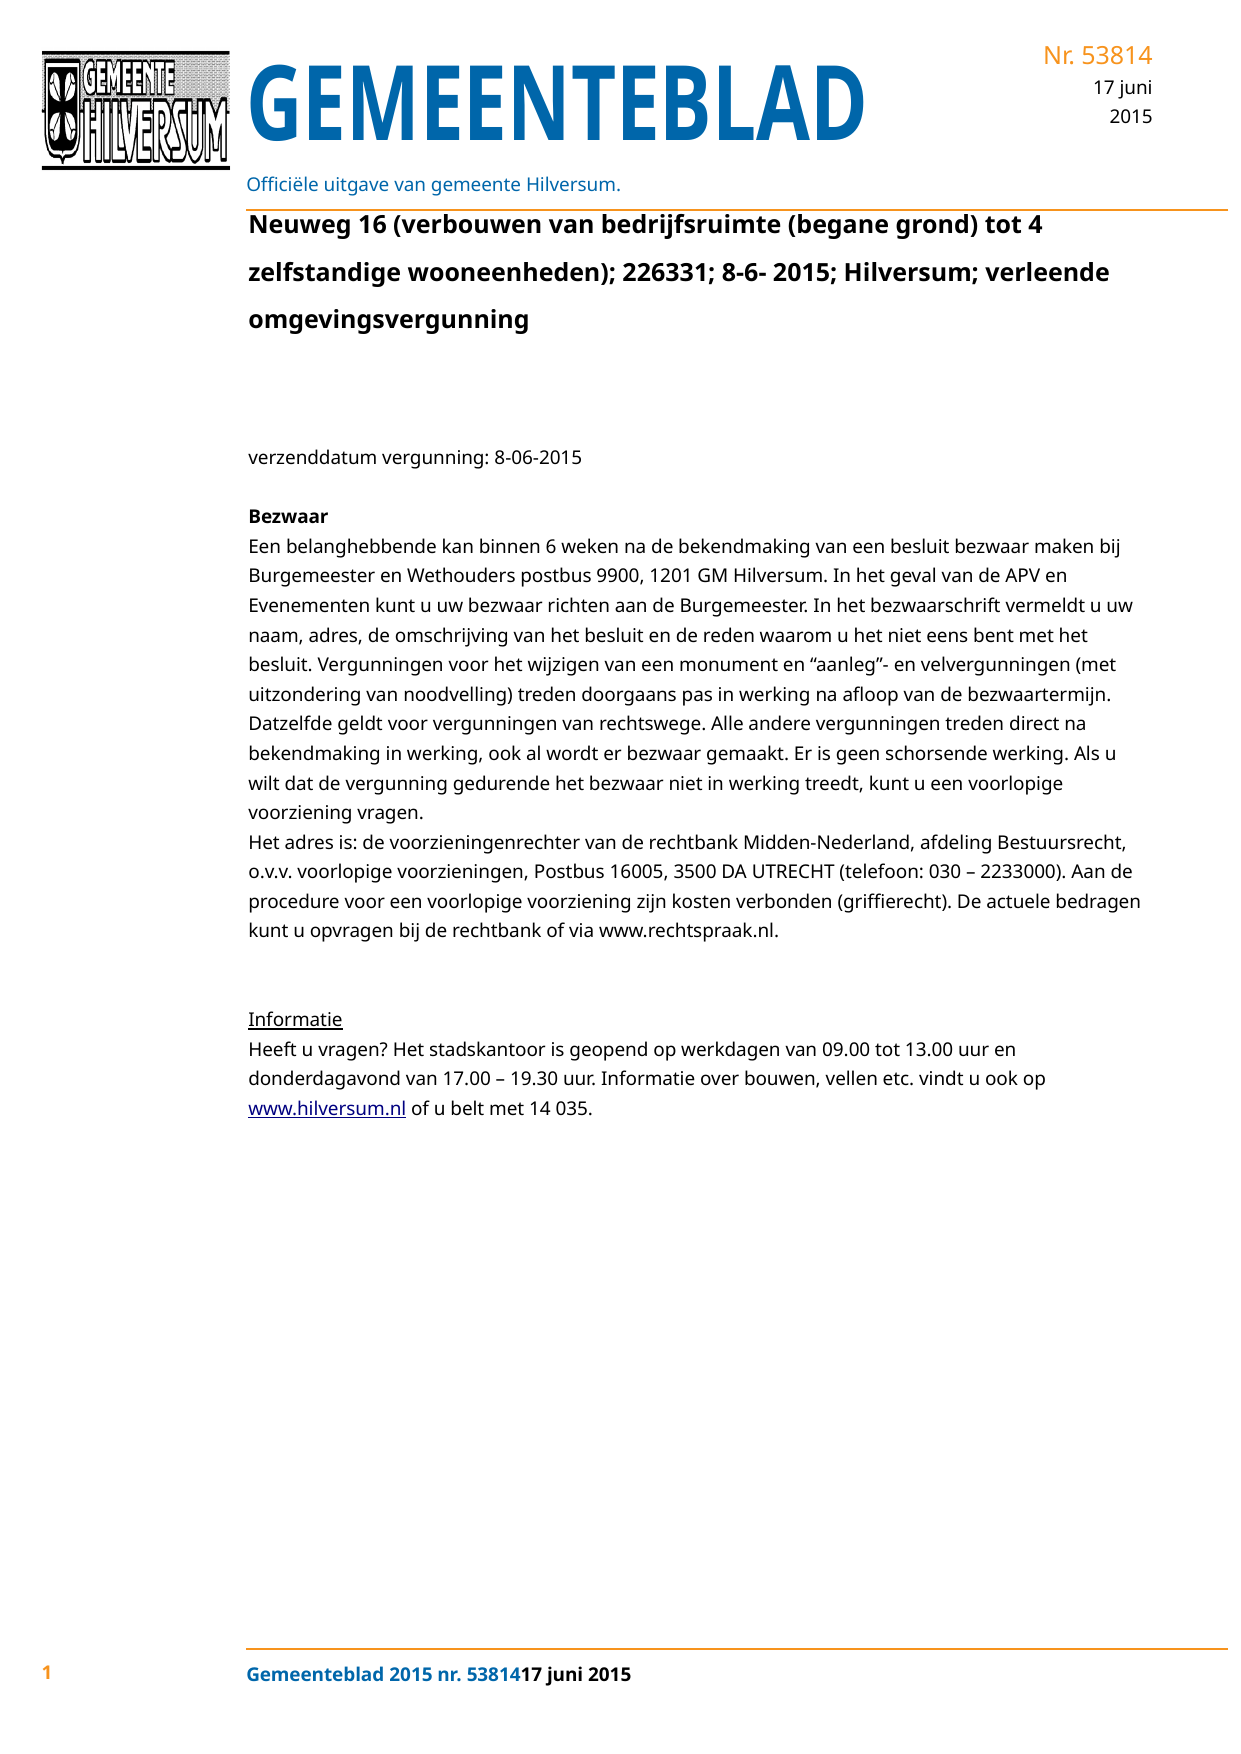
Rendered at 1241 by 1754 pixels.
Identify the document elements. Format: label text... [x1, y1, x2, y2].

text verzenddatum vergunning: 8-06-2015 [248, 444, 1152, 470]
text Een belanghebbende kan binnen 6 weken na de bekendmaking van een besluit bezwaar maken bij Burgemeester en Wethouders postbus 9900, 1201 GM Hilversum. In het geval van de APV en Evenementen kunt u uw bezwaar richten aan de Burgemeester. In het bezwaarschrift vermeldt u uw naam, adres, de omschrijving van het besluit en de reden waarom u het niet eens bent met het besluit. Vergunningen voor het wijzigen van een monument en “aanleg”- en velvergunningen (met uitzondering van noodvelling) treden doorgaans pas in werking na afloop van de bezwaartermijn. Datzelfde geldt voor vergunningen van rechtswege. Alle andere vergunningen treden direct na bekendmaking in werking, ook al wordt er bezwaar gemaakt. Er is geen schorsende werking. Als u wilt dat de vergunning gedurende het bezwaar niet in werking treedt, kunt u een voorlopige voorziening vragen. [248, 533, 1152, 825]
text Informatie [248, 1006, 1152, 1032]
text Neuweg 16 (verbouwen van bedrijfsruimte (begane grond) tot 4 zelfstandige wooneenheden); 226331; 8-6- 2015; Hilversum; verleende omgevingsvergunning [248, 211, 1152, 336]
text Bezwaar [248, 503, 1152, 529]
picture [41, 47, 231, 172]
text Het adres is: de voorzieningenrechter van de rechtbank Midden-Nederland, afdeling Bestuursrecht, o.v.v. voorlopige voorzieningen, Postbus 16005, 3500 DA UTRECHT (telefoon: 030 – 2233000). Aan de procedure voor een voorlopige voorziening zijn kosten verbonden (griffierecht). De actuele bedragen kunt u opvragen bij de rechtbank of via www.rechtspraak.nl. [248, 829, 1152, 943]
text Heeft u vragen? Het stadskantoor is geopend op werkdagen van 09.00 tot 13.00 uur en donderdagavond van 17.00 – 19.30 uur. Informatie over bouwen, vellen etc. vindt u ook op www.hilversum.nl of u belt met 14 035. [248, 1036, 1152, 1121]
